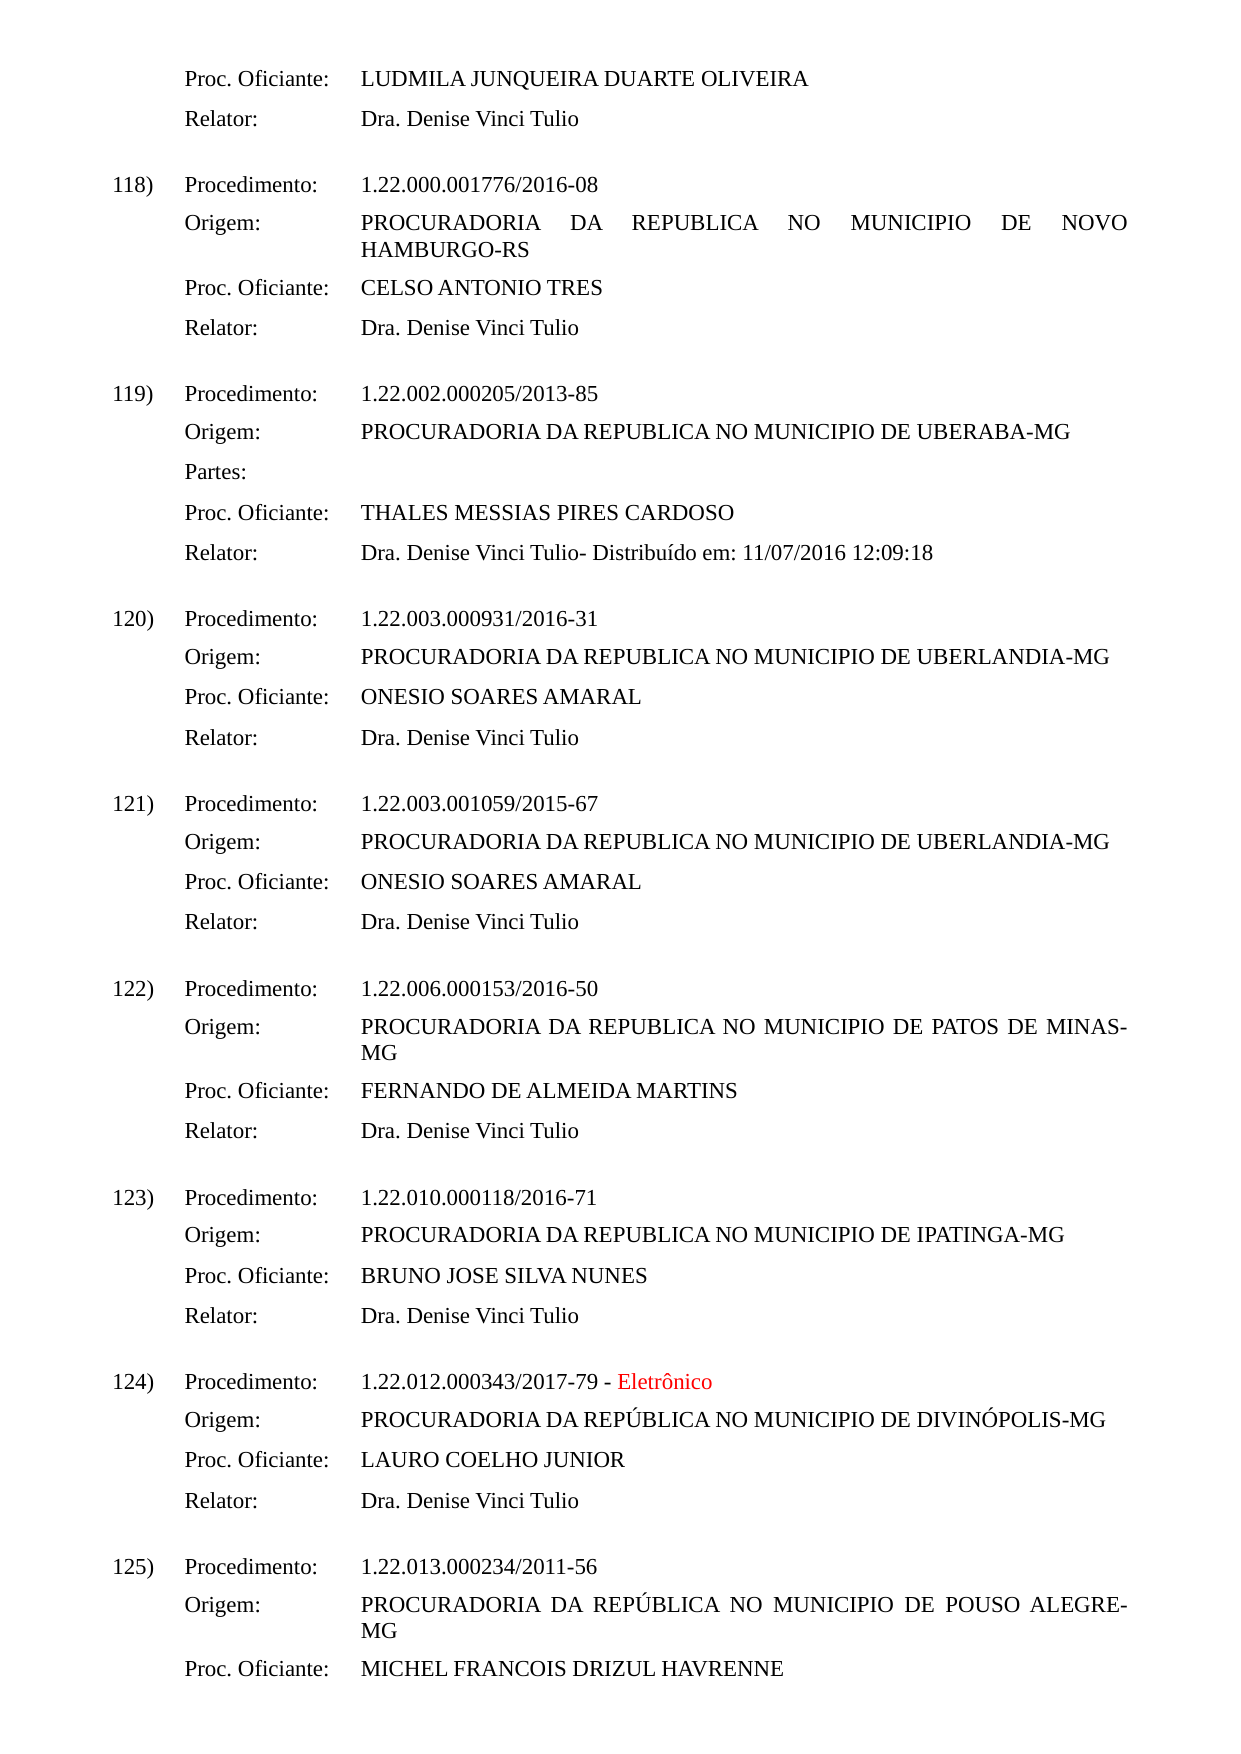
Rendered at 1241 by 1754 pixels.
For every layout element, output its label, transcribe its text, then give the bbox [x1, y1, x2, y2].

table_header 119) [106, 375, 178, 412]
table_cell Dra. Denise Vinci Tulio [355, 903, 1134, 943]
table_cell MICHEL FRANCOIS DRIZUL HAVRENNE [355, 1650, 1134, 1690]
table_cell Relator: [179, 903, 355, 943]
table_cell Relator: [179, 1481, 355, 1521]
table_cell [106, 1256, 178, 1296]
table_cell ONESIO SOARES AMARAL [355, 678, 1134, 718]
table_cell CELSO ANTONIO TRES [355, 268, 1134, 308]
table_cell PROCURADORIA DA REPUBLICA NO MUNICIPIO DE PATOS DE MINAS-MG [355, 1007, 1134, 1071]
table_cell Proc. Oficiante: [179, 59, 355, 99]
table_cell [106, 1441, 178, 1481]
table_cell Origem: [179, 204, 355, 268]
table_cell Dra. Denise Vinci Tulio [355, 1481, 1134, 1521]
table_cell PROCURADORIA DA REPUBLICA NO MUNICIPIO DE IPATINGA-MG [355, 1216, 1134, 1256]
table_cell [106, 1007, 178, 1071]
table_cell [106, 903, 178, 943]
table_cell [106, 822, 178, 862]
table_header Procedimento: [179, 969, 355, 1007]
table_cell [106, 1111, 178, 1152]
table_cell Proc. Oficiante: [179, 268, 355, 308]
table_cell Relator: [179, 533, 355, 573]
table_cell [106, 268, 178, 308]
table_cell [106, 678, 178, 718]
table_cell LUDMILA JUNQUEIRA DUARTE OLIVEIRA [355, 59, 1134, 99]
table_cell [106, 59, 178, 99]
table_header Procedimento: [179, 375, 355, 412]
table_cell Relator: [179, 1111, 355, 1152]
table_cell [106, 99, 178, 139]
table_cell Relator: [179, 718, 355, 758]
table_cell [355, 453, 1134, 493]
table_cell THALES MESSIAS PIRES CARDOSO [355, 493, 1134, 533]
table_cell [106, 308, 178, 348]
table_header Procedimento: [179, 600, 355, 637]
table_cell Dra. Denise Vinci Tulio [355, 718, 1134, 758]
table_header 124) [106, 1363, 178, 1401]
table_header 121) [106, 784, 178, 822]
table_cell Relator: [179, 99, 355, 139]
table_cell [106, 718, 178, 758]
table_cell [106, 204, 178, 268]
table_header Procedimento: [179, 1548, 355, 1585]
table_cell Dra. Denise Vinci Tulio [355, 1296, 1134, 1336]
table_cell Dra. Denise Vinci Tulio [355, 1111, 1134, 1152]
table_cell PROCURADORIA DA REPUBLICA NO MUNICIPIO DE UBERLANDIA-MG [355, 638, 1134, 678]
table_cell FERNANDO DE ALMEIDA MARTINS [355, 1071, 1134, 1111]
table_cell [106, 1216, 178, 1256]
table_cell Origem: [179, 1585, 355, 1649]
table_cell PROCURADORIA DA REPÚBLICA NO MUNICIPIO DE DIVINÓPOLIS-MG [355, 1401, 1134, 1441]
table_cell Proc. Oficiante: [179, 863, 355, 903]
table_cell Origem: [179, 413, 355, 453]
table_cell Dra. Denise Vinci Tulio [355, 99, 1134, 139]
table_cell [106, 453, 178, 493]
table_cell Proc. Oficiante: [179, 1650, 355, 1690]
table_header 1.22.003.001059/2015-67 [355, 784, 1134, 822]
table_cell Relator: [179, 308, 355, 348]
table_header Procedimento: [179, 1363, 355, 1401]
table_cell Origem: [179, 1216, 355, 1256]
table_cell [106, 1481, 178, 1521]
table_cell PROCURADORIA DA REPUBLICA NO MUNICIPIO DE UBERABA-MG [355, 413, 1134, 453]
table_header Procedimento: [179, 1178, 355, 1216]
table_cell [106, 1296, 178, 1336]
table_header 123) [106, 1178, 178, 1216]
table_cell PROCURADORIA DA REPÚBLICA NO MUNICIPIO DE POUSO ALEGRE-MG [355, 1585, 1134, 1649]
table_cell Proc. Oficiante: [179, 493, 355, 533]
table_cell [106, 638, 178, 678]
table_cell Proc. Oficiante: [179, 678, 355, 718]
table_header 125) [106, 1548, 178, 1585]
table_cell [106, 1401, 178, 1441]
table_cell ONESIO SOARES AMARAL [355, 863, 1134, 903]
table_cell Origem: [179, 822, 355, 862]
table_cell Dra. Denise Vinci Tulio [355, 308, 1134, 348]
table_cell Relator: [179, 1296, 355, 1336]
table_cell Proc. Oficiante: [179, 1441, 355, 1481]
table_header Procedimento: [179, 166, 355, 204]
table_header 1.22.006.000153/2016-50 [355, 969, 1134, 1007]
table_cell Dra. Denise Vinci Tulio- Distribuído em: 11/07/2016 12:09:18 [355, 533, 1134, 573]
table_header 1.22.003.000931/2016-31 [355, 600, 1134, 637]
table_header Procedimento: [179, 784, 355, 822]
table_header 1.22.013.000234/2011-56 [355, 1548, 1134, 1585]
table_cell Origem: [179, 1007, 355, 1071]
table_cell Origem: [179, 638, 355, 678]
table_cell [106, 1650, 178, 1690]
table_cell BRUNO JOSE SILVA NUNES [355, 1256, 1134, 1296]
table_cell Proc. Oficiante: [179, 1071, 355, 1111]
table_cell PROCURADORIA DA REPUBLICA NO MUNICIPIO DE UBERLANDIA-MG [355, 822, 1134, 862]
table_header 1.22.002.000205/2013-85 [355, 375, 1134, 412]
table_cell Proc. Oficiante: [179, 1256, 355, 1296]
table_cell [106, 413, 178, 453]
table_cell Origem: [179, 1401, 355, 1441]
table_cell [106, 533, 178, 573]
table_cell PROCURADORIA DA REPUBLICA NO MUNICIPIO DE NOVO HAMBURGO-RS [355, 204, 1134, 268]
table_header 122) [106, 969, 178, 1007]
table_cell Partes: [179, 453, 355, 493]
table_header 1.22.010.000118/2016-71 [355, 1178, 1134, 1216]
table_header 118) [106, 166, 178, 204]
table_cell LAURO COELHO JUNIOR [355, 1441, 1134, 1481]
table_cell [106, 863, 178, 903]
table_header 1.22.000.001776/2016-08 [355, 166, 1134, 204]
table_cell [106, 493, 178, 533]
table_cell [106, 1071, 178, 1111]
table_header 120) [106, 600, 178, 637]
table_header 1.22.012.000343/2017-79 - Eletrônico [355, 1363, 1134, 1401]
table_cell [106, 1585, 178, 1649]
